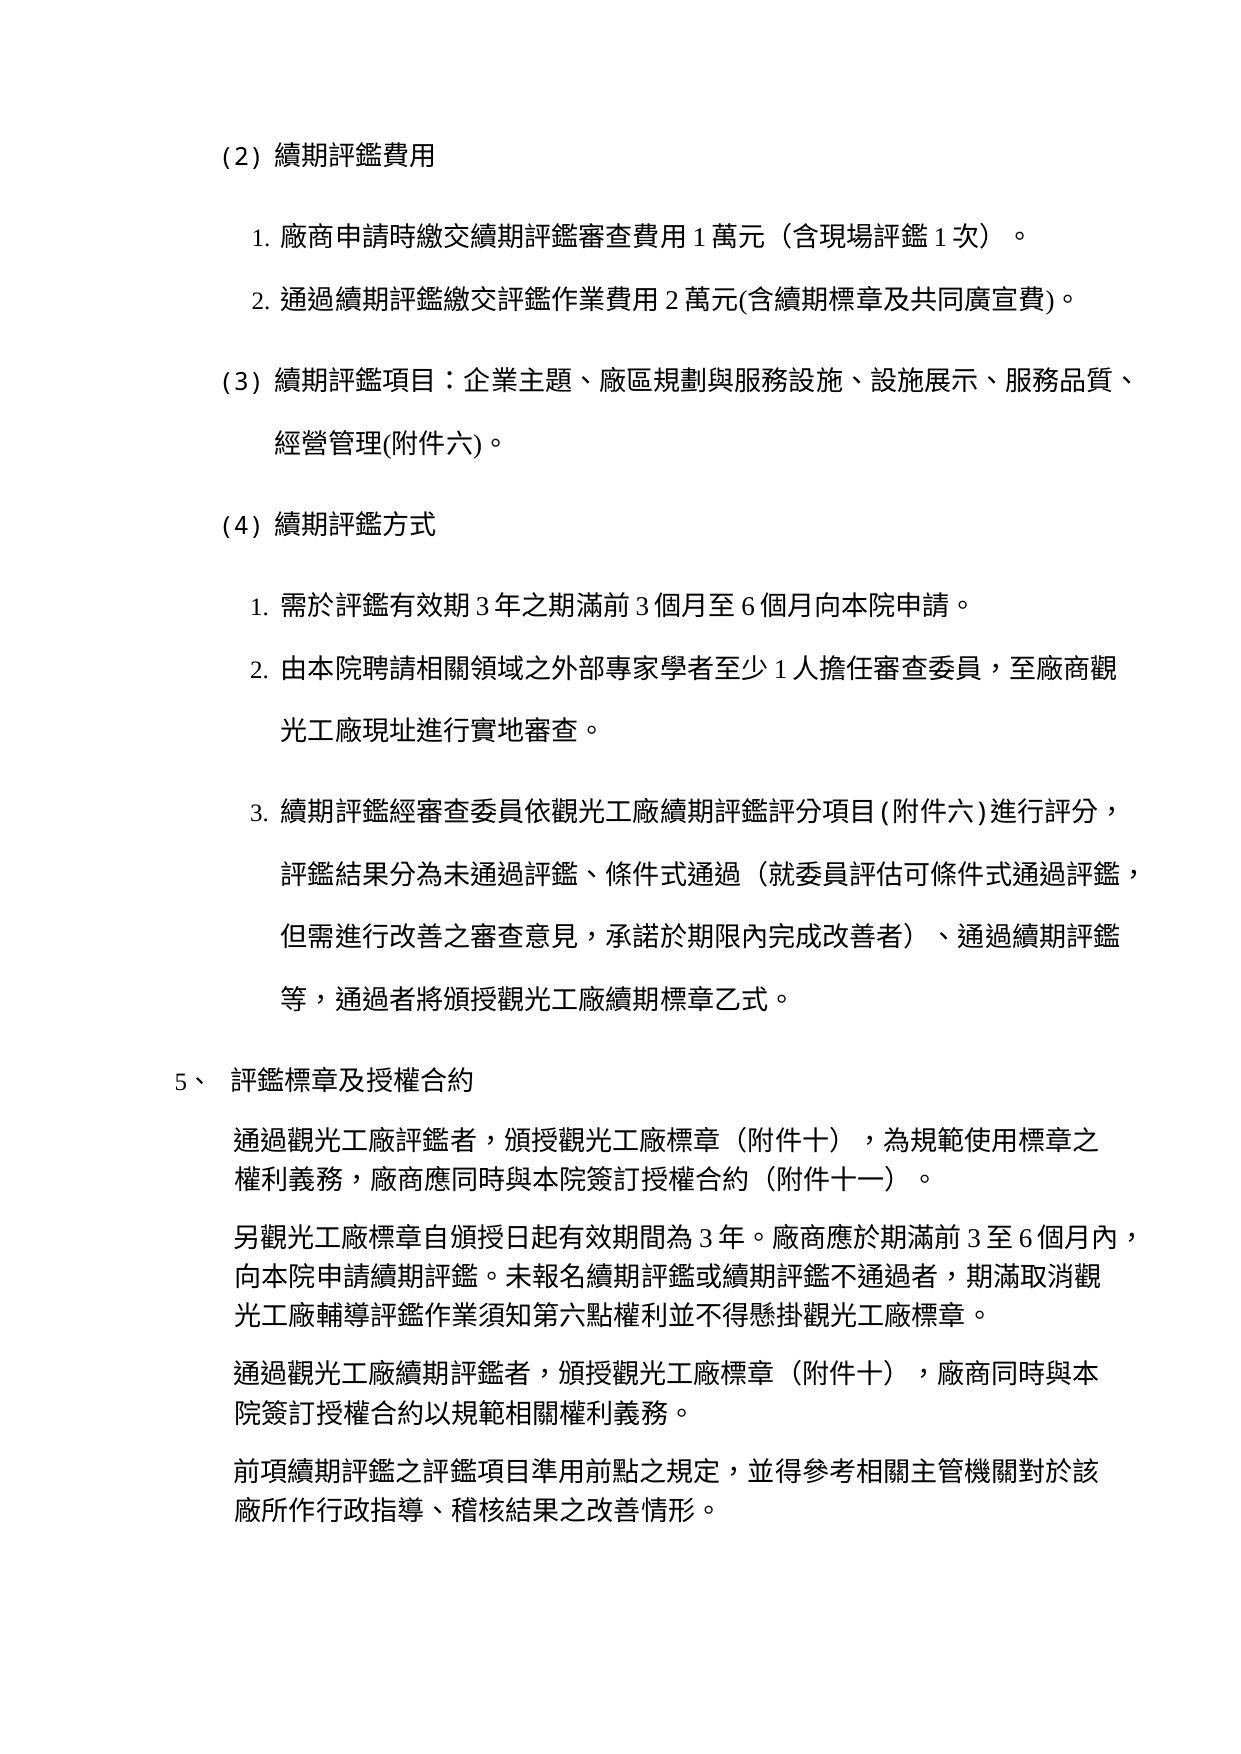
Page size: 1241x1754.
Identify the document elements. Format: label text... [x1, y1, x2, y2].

list 續期評鑑費用 [219, 112, 1122, 175]
text 另觀光工廠標章自頒授日起有效期間為3年。廠商應於期滿前3至6個月內，向本院申請續期評鑑。未報名續期評鑑或續期評鑑不通過者，期滿取消觀光工廠輔導評鑑作業須知第六點權利並不得懸掛觀光工廠標章。 [233, 1216, 1122, 1333]
list 由本院聘請相關領域之外部專家學者至少1人擔任審查委員，至廠商觀光工廠現址進行實地審查。 [250, 625, 1122, 750]
list 續期評鑑方式 [219, 481, 1122, 543]
list 通過續期評鑑繳交評鑑作業費用2萬元(含續期標章及共同廣宣費)。 [251, 256, 1122, 318]
text 通過觀光工廠續期評鑑者，頒授觀光工廠標章（附件十），廠商同時與本院簽訂授權合約以規範相關權利義務。 [233, 1352, 1122, 1431]
list 續期評鑑經審查委員依觀光工廠續期評鑑評分項目(附件六)進行評分，評鑑結果分為未通過評鑑、條件式通過（就委員評估可條件式通過評鑑，但需進行改善之審查意見，承諾於期限內完成改善者）、通過續期評鑑等，通過者將頒授觀光工廠續期標章乙式。 [250, 768, 1122, 1018]
list 需於評鑑有效期3年之期滿前3個月至6個月向本院申請。 [250, 562, 1122, 625]
text 前項續期評鑑之評鑑項目準用前點之規定，並得參考相關主管機關對於該廠所作行政指導、稽核結果之改善情形。 [233, 1449, 1122, 1528]
list 廠商申請時繳交續期評鑑審查費用1萬元（含現場評鑑1次）。 [251, 193, 1122, 256]
list 評鑑標章及授權合約 [174, 1037, 1122, 1100]
list 續期評鑑項目：企業主題、廠區規劃與服務設施、設施展示、服務品質、經營管理(附件六)。 [219, 337, 1122, 462]
text 通過觀光工廠評鑑者，頒授觀光工廠標章（附件十），為規範使用標章之權利義務，廠商應同時與本院簽訂授權合約（附件十一）。 [233, 1118, 1122, 1197]
